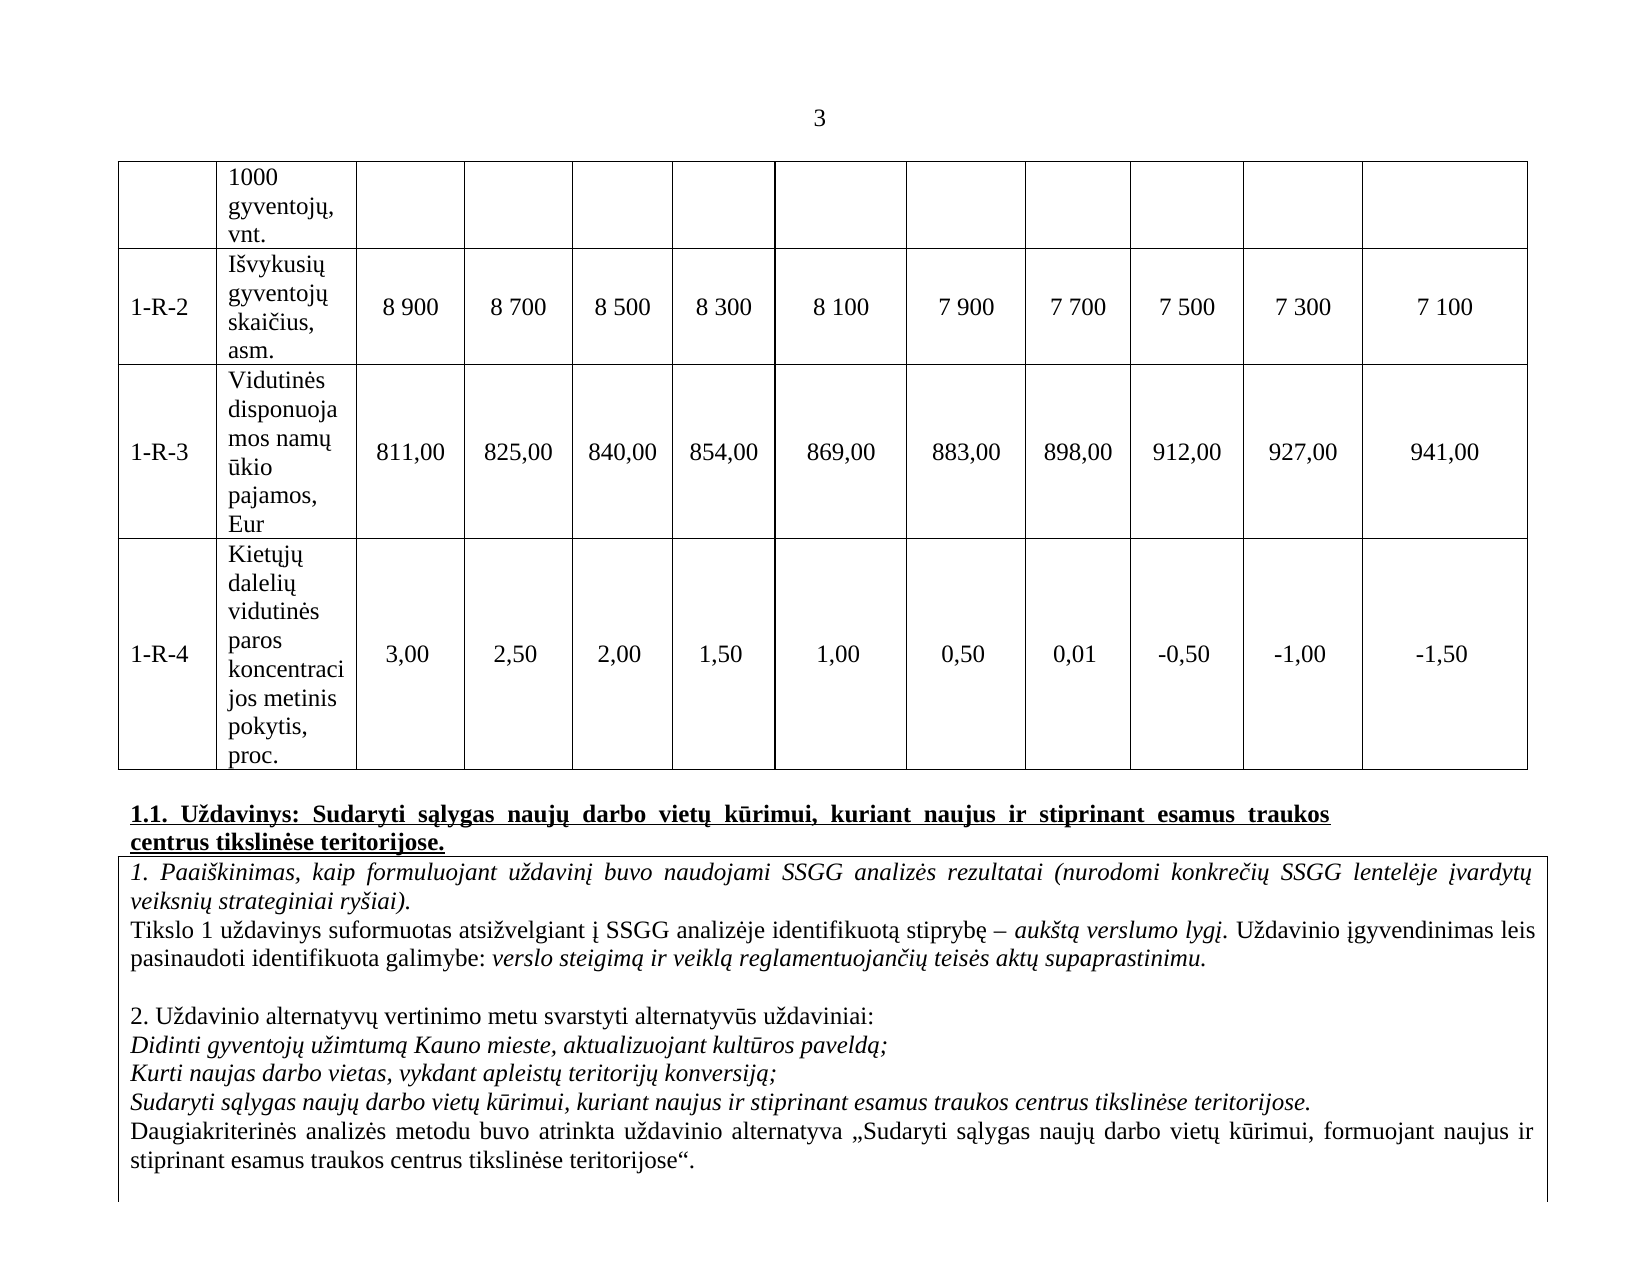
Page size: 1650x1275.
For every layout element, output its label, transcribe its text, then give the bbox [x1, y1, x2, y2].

table_cell -0,50 [1131, 539, 1243, 769]
table_cell 8 100 [776, 249, 906, 364]
table_cell [119, 162, 216, 248]
table_cell 883,00 [907, 365, 1025, 538]
table_cell [1541, 248, 1548, 364]
table_cell 7 900 [907, 249, 1025, 364]
table_cell [357, 162, 464, 248]
table_cell [490, 770, 572, 799]
table_cell -1,00 [1244, 539, 1362, 769]
table_cell [672, 770, 775, 799]
table_cell 7 700 [1026, 249, 1130, 364]
table_cell 825,00 [465, 365, 572, 538]
table_cell [776, 162, 906, 248]
table_cell 7 500 [1131, 249, 1243, 364]
table_cell [1244, 770, 1362, 799]
table_cell 8 900 [357, 249, 464, 364]
table_cell 1. Paaiškinimas, kaip formuluojant uždavinį buvo naudojami SSGG analizės rezultatai (nurodomi konkrečių SSGG lentelėje įvardytų veiksnių strateginiai ryšiai). [119, 857, 1547, 915]
table_cell 898,00 [1026, 365, 1130, 538]
table_cell 941,00 [1363, 365, 1527, 538]
table_cell [573, 770, 672, 799]
table_cell [907, 770, 1025, 799]
table_cell 840,00 [573, 365, 672, 538]
table_cell [434, 770, 490, 799]
table_cell [1528, 248, 1541, 364]
table_cell Sudaryti sąlygas naujų darbo vietų kūrimui, kuriant naujus ir stiprinant esamus traukos centrus tikslinėse teritorijose. [119, 1087, 1547, 1116]
table_cell [1362, 770, 1527, 799]
table_cell 854,00 [673, 365, 774, 538]
table_cell 7 300 [1244, 249, 1362, 364]
table_cell [1026, 162, 1130, 248]
table_cell 927,00 [1244, 365, 1362, 538]
table_cell 1000 gyventojų, vnt. [217, 162, 356, 248]
table_cell [1025, 770, 1244, 799]
table_cell [1541, 769, 1548, 799]
table_cell 1,00 [776, 539, 906, 769]
table_cell Tikslo 1 uždavinys suformuotas atsižvelgiant į SSGG analizėje identifikuotą stiprybę – aukštą verslumo lygį. Uždavinio įgyvendinimas leis pasinaudoti identifikuota galimybe: verslo steigimą ir veiklą reglamentuojančių teisės aktų supaprastinimu. [119, 915, 1547, 972]
table_cell [1131, 162, 1243, 248]
table_cell [673, 162, 774, 248]
table_cell [1541, 364, 1548, 538]
table_cell [119, 1174, 1547, 1202]
table_cell 0,01 [1026, 539, 1130, 769]
table_cell [573, 162, 672, 248]
table_cell [216, 770, 357, 799]
table_cell [907, 162, 1025, 248]
table_cell 1-R-4 [119, 539, 216, 769]
table_cell 869,00 [776, 365, 906, 538]
table_cell 8 300 [673, 249, 774, 364]
table_cell 0,50 [907, 539, 1025, 769]
table_cell Vidutinės disponuojamos namų ūkio pajamos, Eur [217, 365, 356, 538]
table_cell [1527, 769, 1541, 799]
table_cell [1541, 161, 1548, 248]
table_cell [118, 770, 216, 799]
table_cell 7 100 [1363, 249, 1527, 364]
table_cell [1344, 799, 1527, 856]
table_cell 811,00 [357, 365, 464, 538]
table_cell [465, 162, 572, 248]
table_cell [775, 770, 907, 799]
table_cell 1-R-2 [119, 249, 216, 364]
table_cell -1,50 [1363, 539, 1527, 769]
table_cell 1.1. Uždavinys: Sudaryti sąlygas naujų darbo vietų kūrimui, kuriant naujus ir stiprinant esamus traukos centrus tikslinėse teritorijose. [118, 799, 1344, 856]
table_cell [1528, 538, 1541, 769]
table_cell 2,50 [465, 539, 572, 769]
table_cell Didinti gyventojų užimtumą Kauno mieste, aktualizuojant kultūros paveldą; [119, 1030, 1547, 1058]
table_cell [1244, 162, 1362, 248]
table_cell Kurti naujas darbo vietas, vykdant apleistų teritorijų konversiją; [119, 1059, 1547, 1087]
table_cell 8 700 [465, 249, 572, 364]
table_cell 1,50 [673, 539, 774, 769]
table_cell [1528, 161, 1541, 248]
table_cell [357, 770, 434, 799]
table_cell [1541, 799, 1548, 856]
table_cell 2,00 [573, 539, 672, 769]
table_cell Daugiakriterinės analizės metodu buvo atrinkta uždavinio alternatyva „Sudaryti sąlygas naujų darbo vietų kūrimui, formuojant naujus ir stiprinant esamus traukos centrus tikslinėse teritorijose“. [119, 1116, 1547, 1173]
table_cell 1-R-3 [119, 365, 216, 538]
table_cell 2. Uždavinio alternatyvų vertinimo metu svarstyti alternatyvūs uždaviniai: [119, 972, 1547, 1030]
table_cell [1541, 538, 1548, 769]
table_cell [1363, 162, 1527, 248]
table_cell [1528, 364, 1541, 538]
table_cell Kietųjų dalelių vidutinės paros koncentracijos metinis pokytis, proc. [217, 539, 356, 769]
table_cell Išvykusių gyventojų skaičius, asm. [217, 249, 356, 364]
table_cell 8 500 [573, 249, 672, 364]
table_cell [1527, 799, 1541, 856]
table_cell 3,00 [357, 539, 464, 769]
table_cell 912,00 [1131, 365, 1243, 538]
